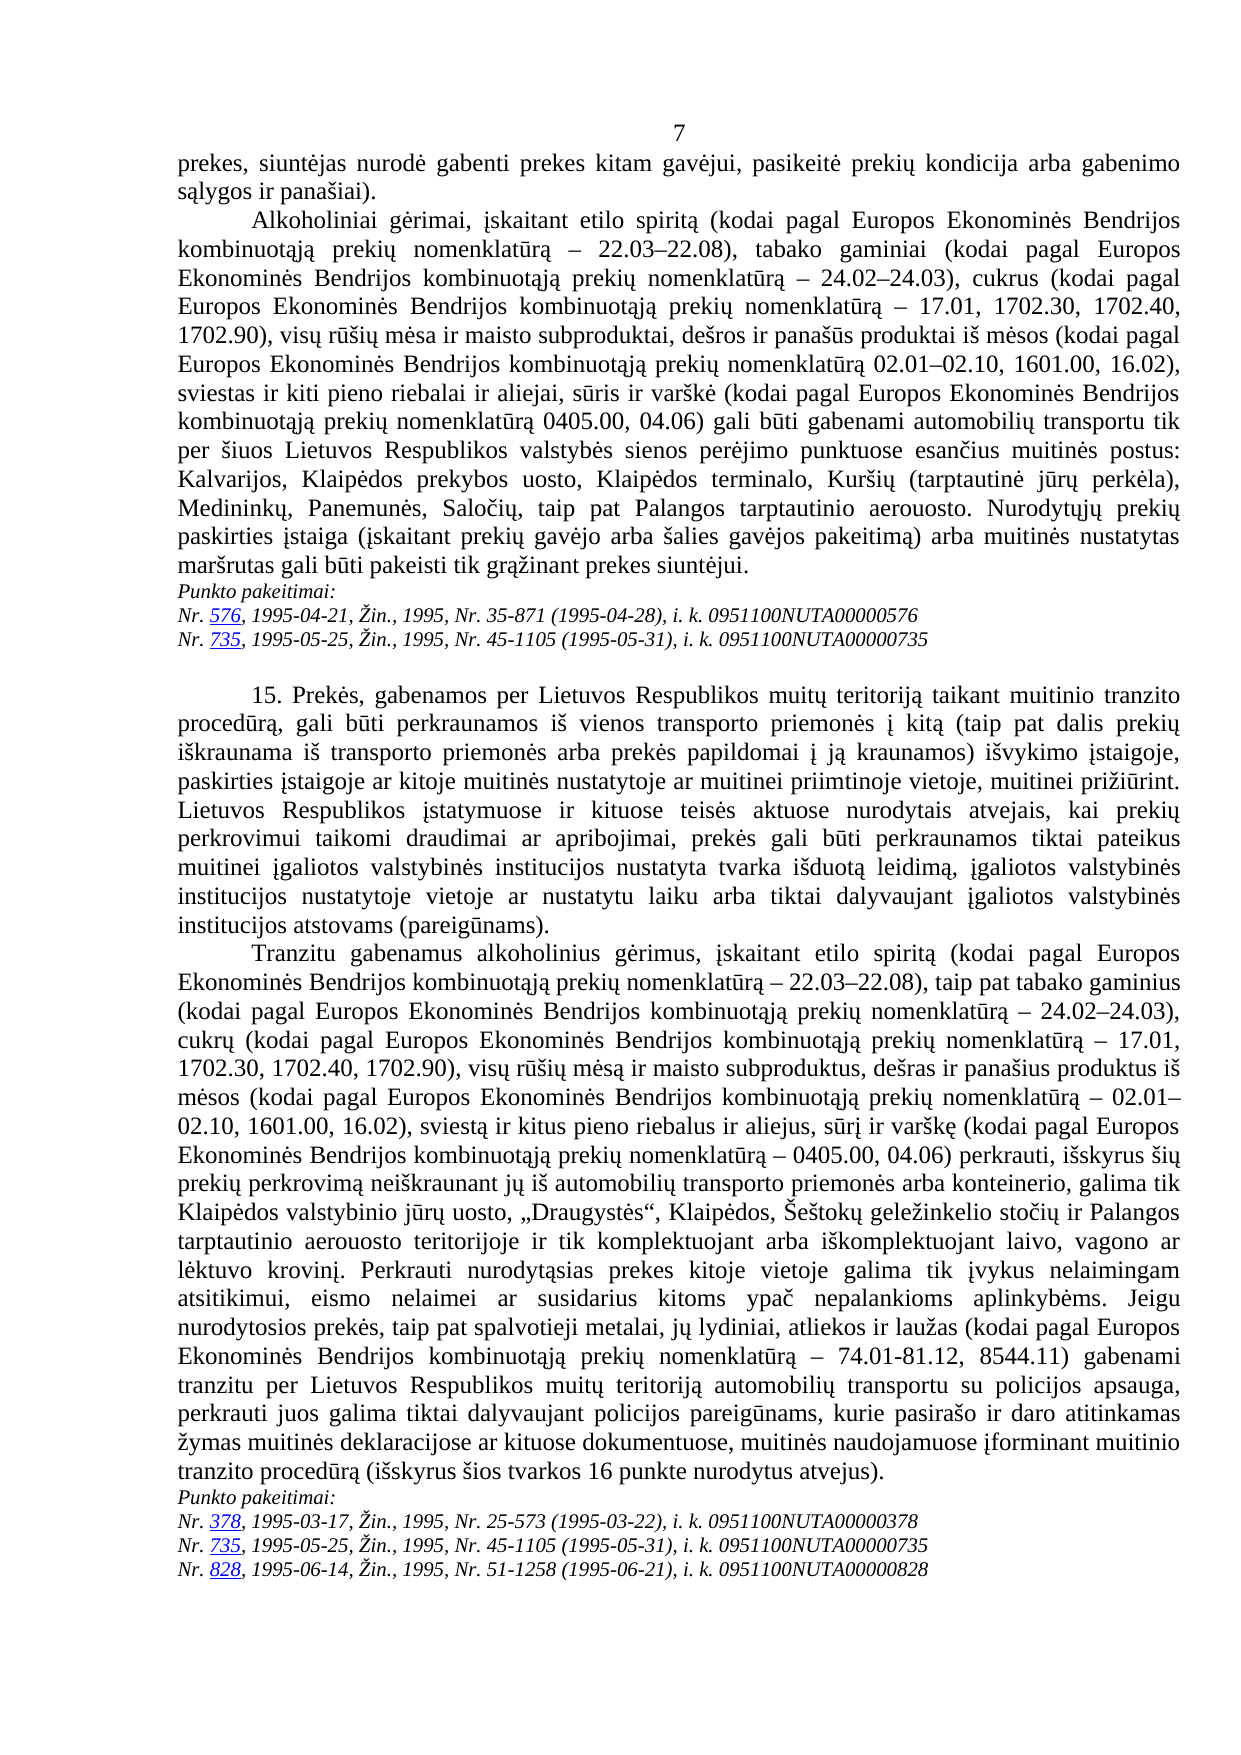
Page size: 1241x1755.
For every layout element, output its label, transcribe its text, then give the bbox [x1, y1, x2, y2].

text Nr. 828, 1995-06-14, Žin., 1995, Nr. 51-1258 (1995-06-21), i. k. 0951100NUTA00000828 [177, 1557, 1181, 1581]
text 15. Prekės, gabenamos per Lietuvos Respublikos muitų teritoriją taikant muitinio tranzito procedūrą, gali būti perkraunamos iš vienos transporto priemonės į kitą (taip pat dalis prekių iškraunama iš transporto priemonės arba prekės papildomai į ją kraunamos) išvykimo įstaigoje, paskirties įstaigoje ar kitoje muitinės nustatytoje ar muitinei priimtinoje vietoje, muitinei prižiūrint. Lietuvos Respublikos įstatymuose ir kituose teisės aktuose nurodytais atvejais, kai prekių perkrovimui taikomi draudimai ar apribojimai, prekės gali būti perkraunamos tiktai pateikus muitinei įgaliotos valstybinės institucijos nustatyta tvarka išduotą leidimą, įgaliotos valstybinės institucijos nustatytoje vietoje ar nustatytu laiku arba tiktai dalyvaujant įgaliotos valstybinės institucijos atstovams (pareigūnams). [177, 680, 1181, 938]
text Tranzitu gabenamus alkoholinius gėrimus, įskaitant etilo spiritą (kodai pagal Europos Ekonominės Bendrijos kombinuotąją prekių nomenklatūrą – 22.03–22.08), taip pat tabako gaminius (kodai pagal Europos Ekonominės Bendrijos kombinuotąją prekių nomenklatūrą – 24.02–24.03), cukrų (kodai pagal Europos Ekonominės Bendrijos kombinuotąją prekių nomenklatūrą – 17.01, 1702.30, 1702.40, 1702.90), visų rūšių mėsą ir maisto subproduktus, dešras ir panašius produktus iš mėsos (kodai pagal Europos Ekonominės Bendrijos kombinuotąją prekių nomenklatūrą – 02.01–02.10, 1601.00, 16.02), sviestą ir kitus pieno riebalus ir aliejus, sūrį ir varškę (kodai pagal Europos Ekonominės Bendrijos kombinuotąją prekių nomenklatūrą – 0405.00, 04.06) perkrauti, išskyrus šių prekių perkrovimą neiškraunant jų iš automobilių transporto priemonės arba konteinerio, galima tik Klaipėdos valstybinio jūrų uosto, „Draugystės“, Klaipėdos, Šeštokų geležinkelio stočių ir Palangos tarptautinio aerouosto teritorijoje ir tik komplektuojant arba iškomplektuojant laivo, vagono ar lėktuvo krovinį. Perkrauti nurodytąsias prekes kitoje vietoje galima tik įvykus nelaimingam atsitikimui, eismo nelaimei ar susidarius kitoms ypač nepalankioms aplinkybėms. Jeigu nurodytosios prekės, taip pat spalvotieji metalai, jų lydiniai, atliekos ir laužas (kodai pagal Europos Ekonominės Bendrijos kombinuotąją prekių nomenklatūrą – 74.01-81.12, 8544.11) gabenami tranzitu per Lietuvos Respublikos muitų teritoriją automobilių transportu su policijos apsauga, perkrauti juos galima tiktai dalyvaujant policijos pareigūnams, kurie pasirašo ir daro atitinkamas žymas muitinės deklaracijose ar kituose dokumentuose, muitinės naudojamuose įforminant muitinio tranzito procedūrą (išskyrus šios tvarkos 16 punkte nurodytus atvejus). [177, 938, 1181, 1485]
text prekes, siuntėjas nurodė gabenti prekes kitam gavėjui, pasikeitė prekių kondicija arba gabenimo sąlygos ir panašiai). [177, 148, 1181, 205]
text Nr. 576, 1995-04-21, Žin., 1995, Nr. 35-871 (1995-04-28), i. k. 0951100NUTA00000576 [177, 603, 1181, 627]
text Punkto pakeitimai: [177, 579, 1181, 603]
text Alkoholiniai gėrimai, įskaitant etilo spiritą (kodai pagal Europos Ekonominės Bendrijos kombinuotąją prekių nomenklatūrą – 22.03–22.08), tabako gaminiai (kodai pagal Europos Ekonominės Bendrijos kombinuotąją prekių nomenklatūrą – 24.02–24.03), cukrus (kodai pagal Europos Ekonominės Bendrijos kombinuotąją prekių nomenklatūrą – 17.01, 1702.30, 1702.40, 1702.90), visų rūšių mėsa ir maisto subproduktai, dešros ir panašūs produktai iš mėsos (kodai pagal Europos Ekonominės Bendrijos kombinuotąją prekių nomenklatūrą 02.01–02.10, 1601.00, 16.02), sviestas ir kiti pieno riebalai ir aliejai, sūris ir varškė (kodai pagal Europos Ekonominės Bendrijos kombinuotąją prekių nomenklatūrą 0405.00, 04.06) gali būti gabenami automobilių transportu tik per šiuos Lietuvos Respublikos valstybės sienos perėjimo punktuose esančius muitinės postus: Kalvarijos, Klaipėdos prekybos uosto, Klaipėdos terminalo, Kuršių (tarptautinė jūrų perkėla), Medininkų, Panemunės, Saločių, taip pat Palangos tarptautinio aerouosto. Nurodytųjų prekių paskirties įstaiga (įskaitant prekių gavėjo arba šalies gavėjos pakeitimą) arba muitinės nustatytas maršrutas gali būti pakeisti tik grąžinant prekes siuntėjui. [177, 205, 1181, 579]
text Nr. 735, 1995-05-25, Žin., 1995, Nr. 45-1105 (1995-05-31), i. k. 0951100NUTA00000735 [177, 627, 1181, 651]
text Nr. 378, 1995-03-17, Žin., 1995, Nr. 25-573 (1995-03-22), i. k. 0951100NUTA00000378 [177, 1509, 1181, 1533]
text Nr. 735, 1995-05-25, Žin., 1995, Nr. 45-1105 (1995-05-31), i. k. 0951100NUTA00000735 [177, 1533, 1181, 1557]
text Punkto pakeitimai: [177, 1485, 1181, 1509]
